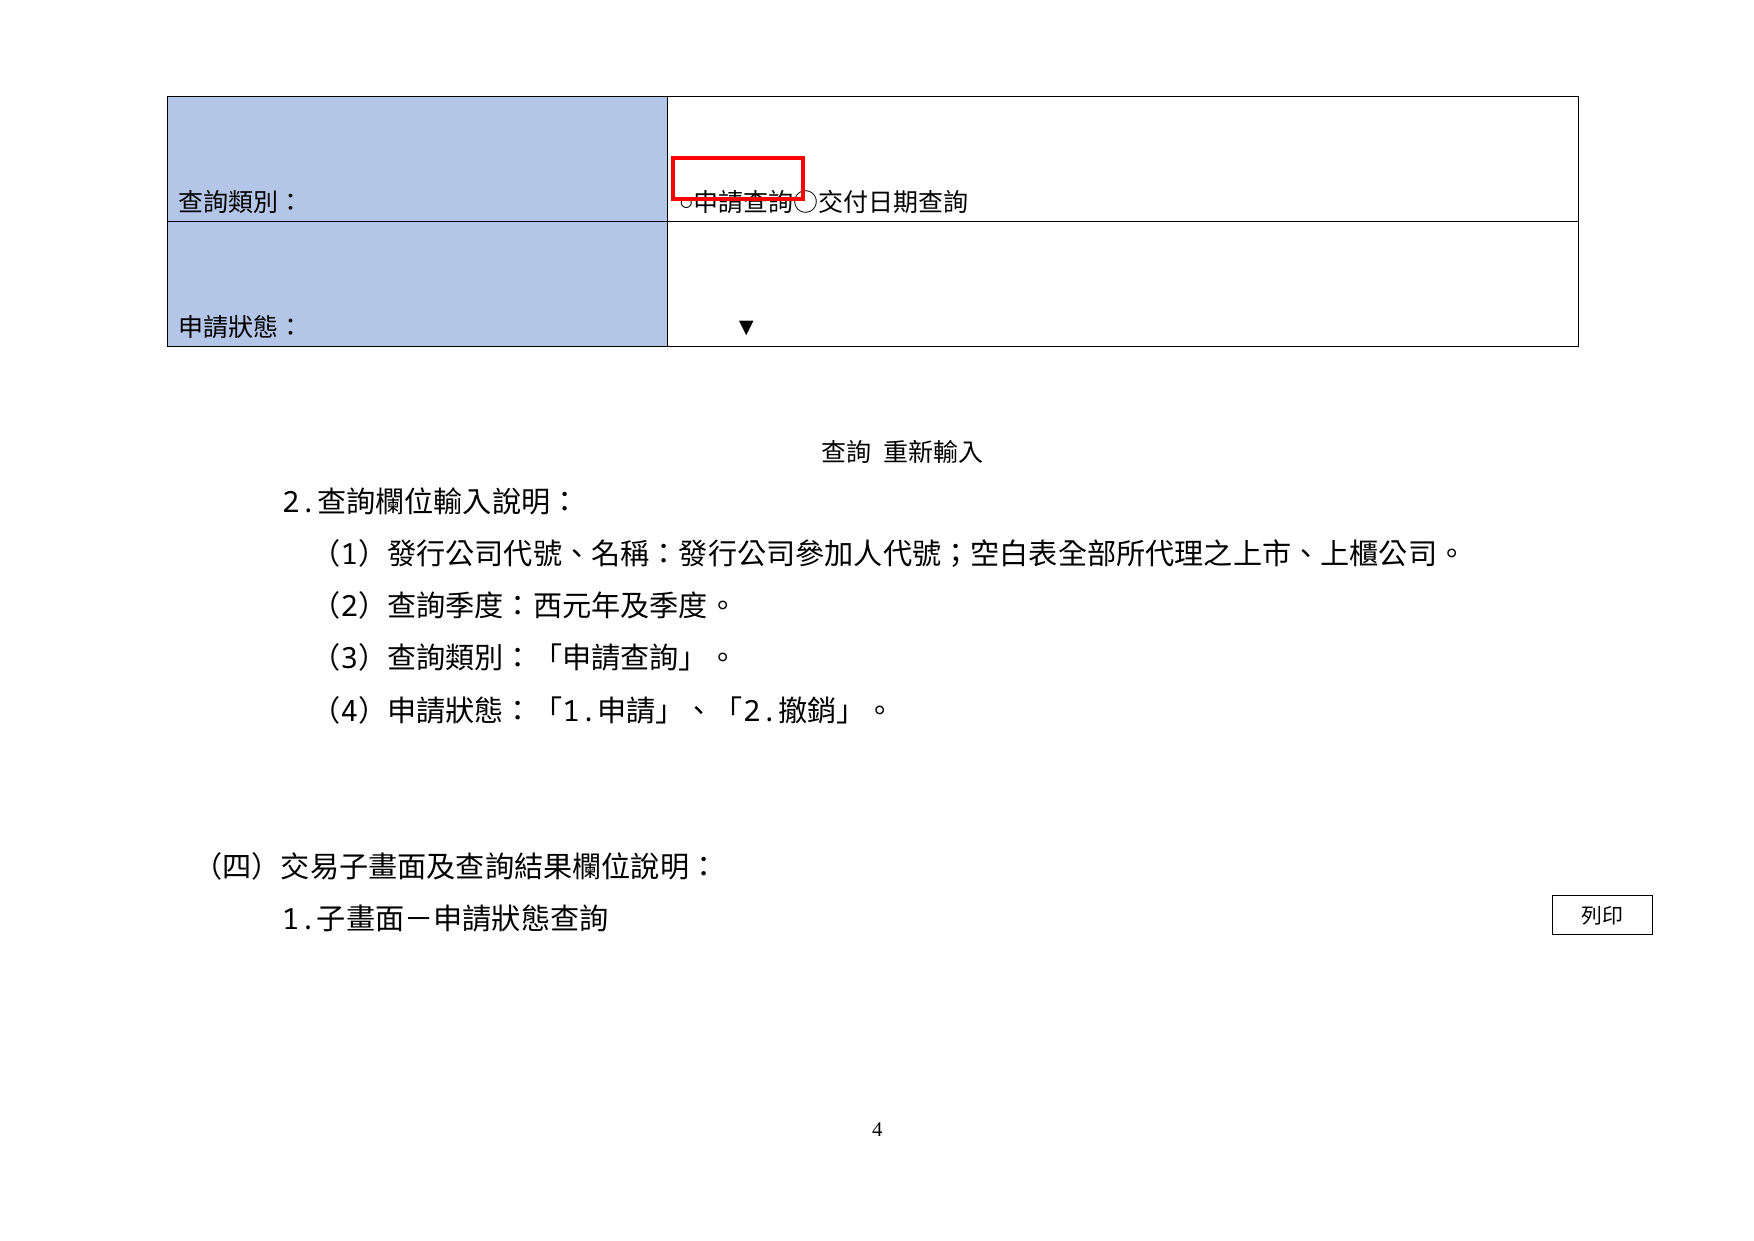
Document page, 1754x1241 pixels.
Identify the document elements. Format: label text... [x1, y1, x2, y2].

text （4）申請狀態：「1.申請」、「2.撤銷」。 [237, 679, 1679, 731]
text 列印 [1568, 903, 1637, 926]
table_cell ○申請查詢○交付日期查詢 [668, 97, 1578, 221]
text （四）交易子畫面及查詢結果欄位說明： [193, 836, 1679, 888]
text 1.子畫面－申請狀態查詢 [125, 888, 1679, 940]
text 2.查詢欄位輸入說明： [96, 471, 1679, 523]
text 查詢 重新輸入 [125, 408, 1679, 471]
text （3）查詢類別：「申請查詢」。 [237, 627, 1679, 679]
table_cell ▼ [668, 222, 1578, 346]
table_cell 查詢類別： [168, 97, 667, 221]
text （1）發行公司代號、名稱：發行公司參加人代號；空白表全部所代理之上市、上櫃公司。 [237, 523, 1679, 575]
text （2）查詢季度：西元年及季度。 [237, 575, 1679, 627]
table_cell 申請狀態： [168, 222, 667, 346]
